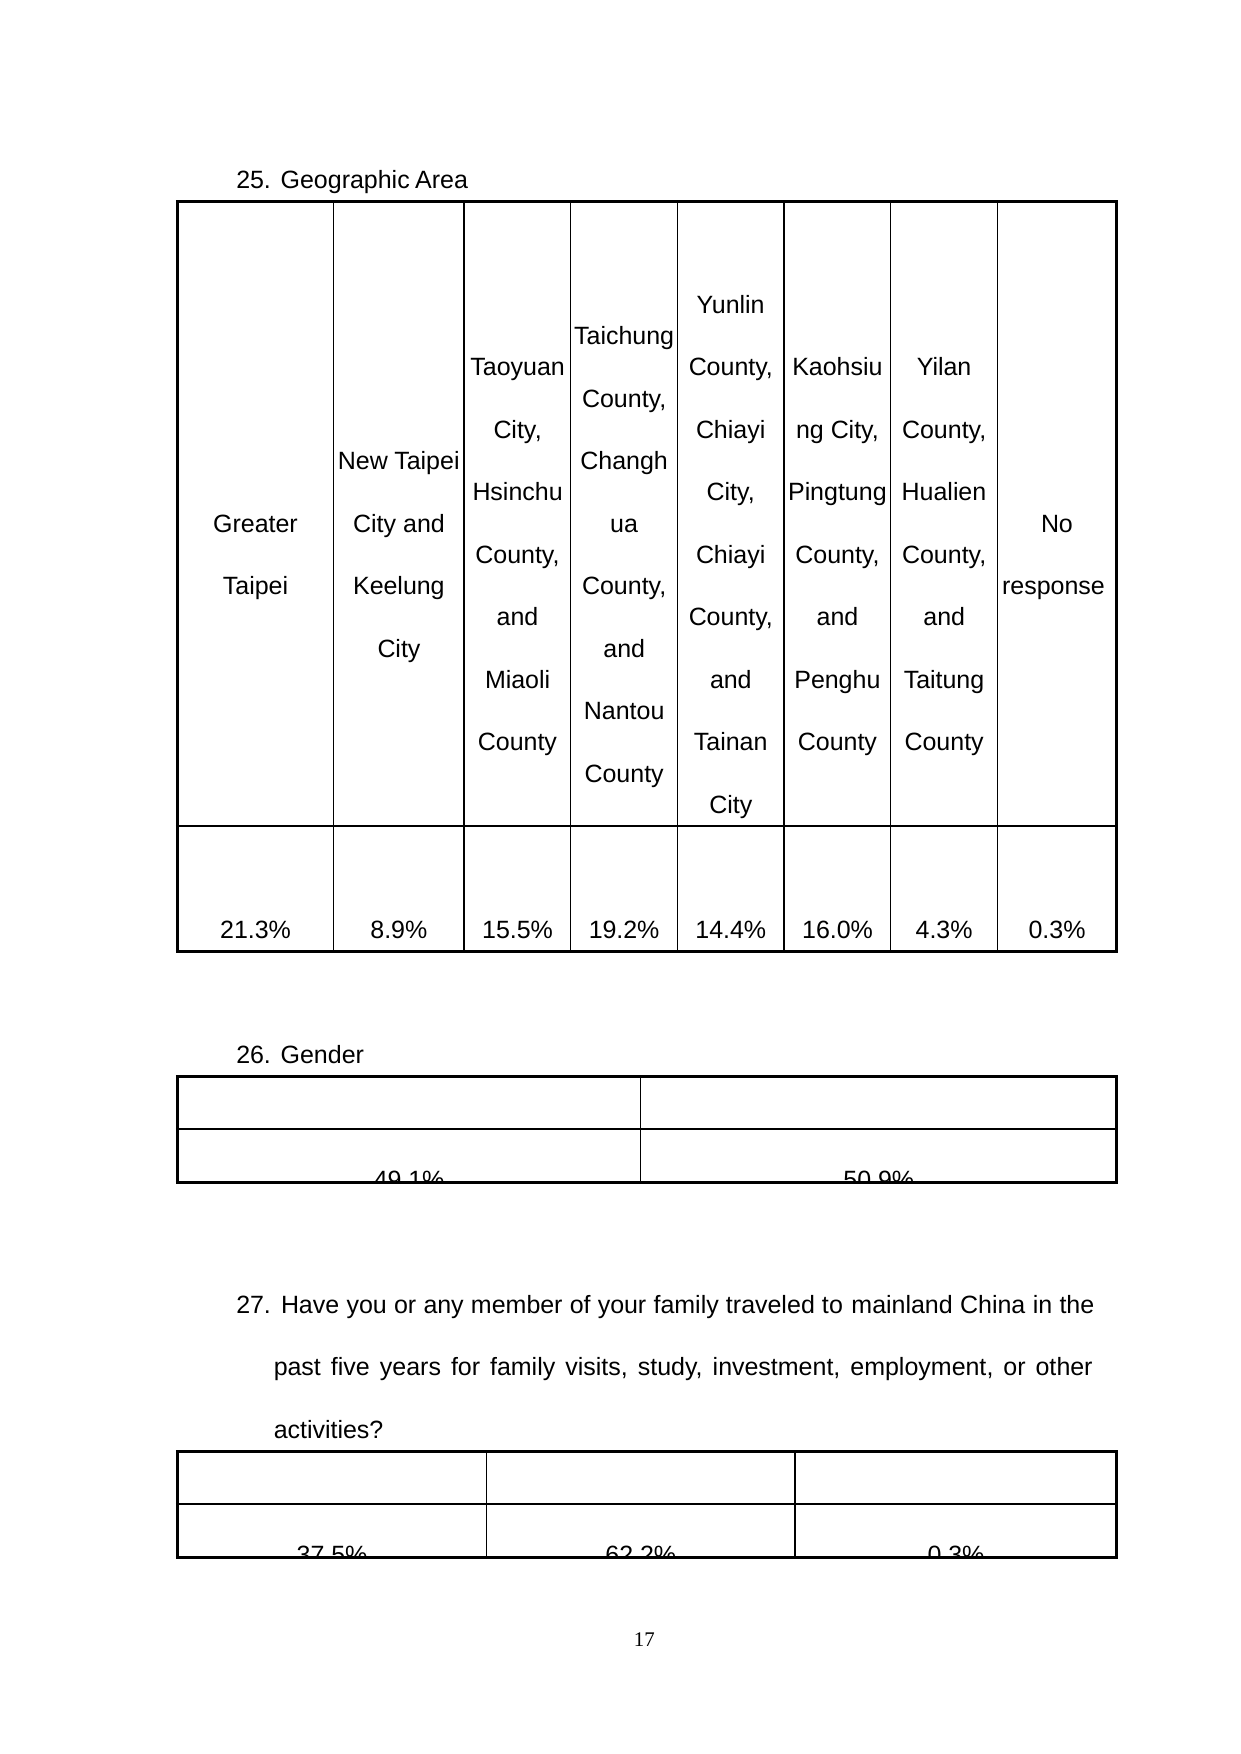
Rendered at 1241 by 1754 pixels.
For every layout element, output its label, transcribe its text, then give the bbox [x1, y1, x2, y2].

table_cell 15.5% [465, 827, 570, 950]
table_header No response [998, 203, 1115, 825]
table_cell 16.0% [785, 827, 890, 950]
table_header Greater Taipei [179, 203, 333, 825]
table_cell 4.3% [891, 827, 997, 950]
table_header No [487, 1453, 794, 1503]
table_header No response [796, 1453, 1115, 1503]
table_cell 49.1% [179, 1130, 640, 1181]
table_header Kaohsiung City, Pingtung County, and Penghu County [785, 203, 890, 825]
table_header Yes [179, 1453, 486, 1503]
table_cell 62.2% [487, 1505, 794, 1556]
table_header Yunlin County, Chiayi City, Chiayi County, and Tainan City [678, 203, 783, 825]
list Have you or any member of your family traveled to mainland China in the past five years for family visits, study, investment, employment, or other activities? [236, 1262, 1094, 1450]
list Gender [236, 1012, 1094, 1075]
table_header New Taipei City and Keelung City [334, 203, 463, 825]
table_cell 0.3% [796, 1505, 1115, 1556]
table_cell 19.2% [571, 827, 677, 950]
table_cell 21.3% [179, 827, 333, 950]
table_cell 8.9% [334, 827, 463, 950]
table_header Taichung County, Changhua County, and Nantou County [571, 203, 677, 825]
table_header Female [641, 1078, 1115, 1128]
table_cell 14.4% [678, 827, 783, 950]
table_header Taoyuan City, Hsinchu County, and Miaoli County [465, 203, 570, 825]
list Geographic Area [236, 137, 1094, 200]
table_cell 50.9% [641, 1130, 1115, 1181]
table_header Male [179, 1078, 640, 1128]
table_cell 0.3% [998, 827, 1115, 950]
table_header Yilan County, Hualien County, and Taitung County [891, 203, 997, 825]
table_cell 37.5% [179, 1505, 486, 1556]
